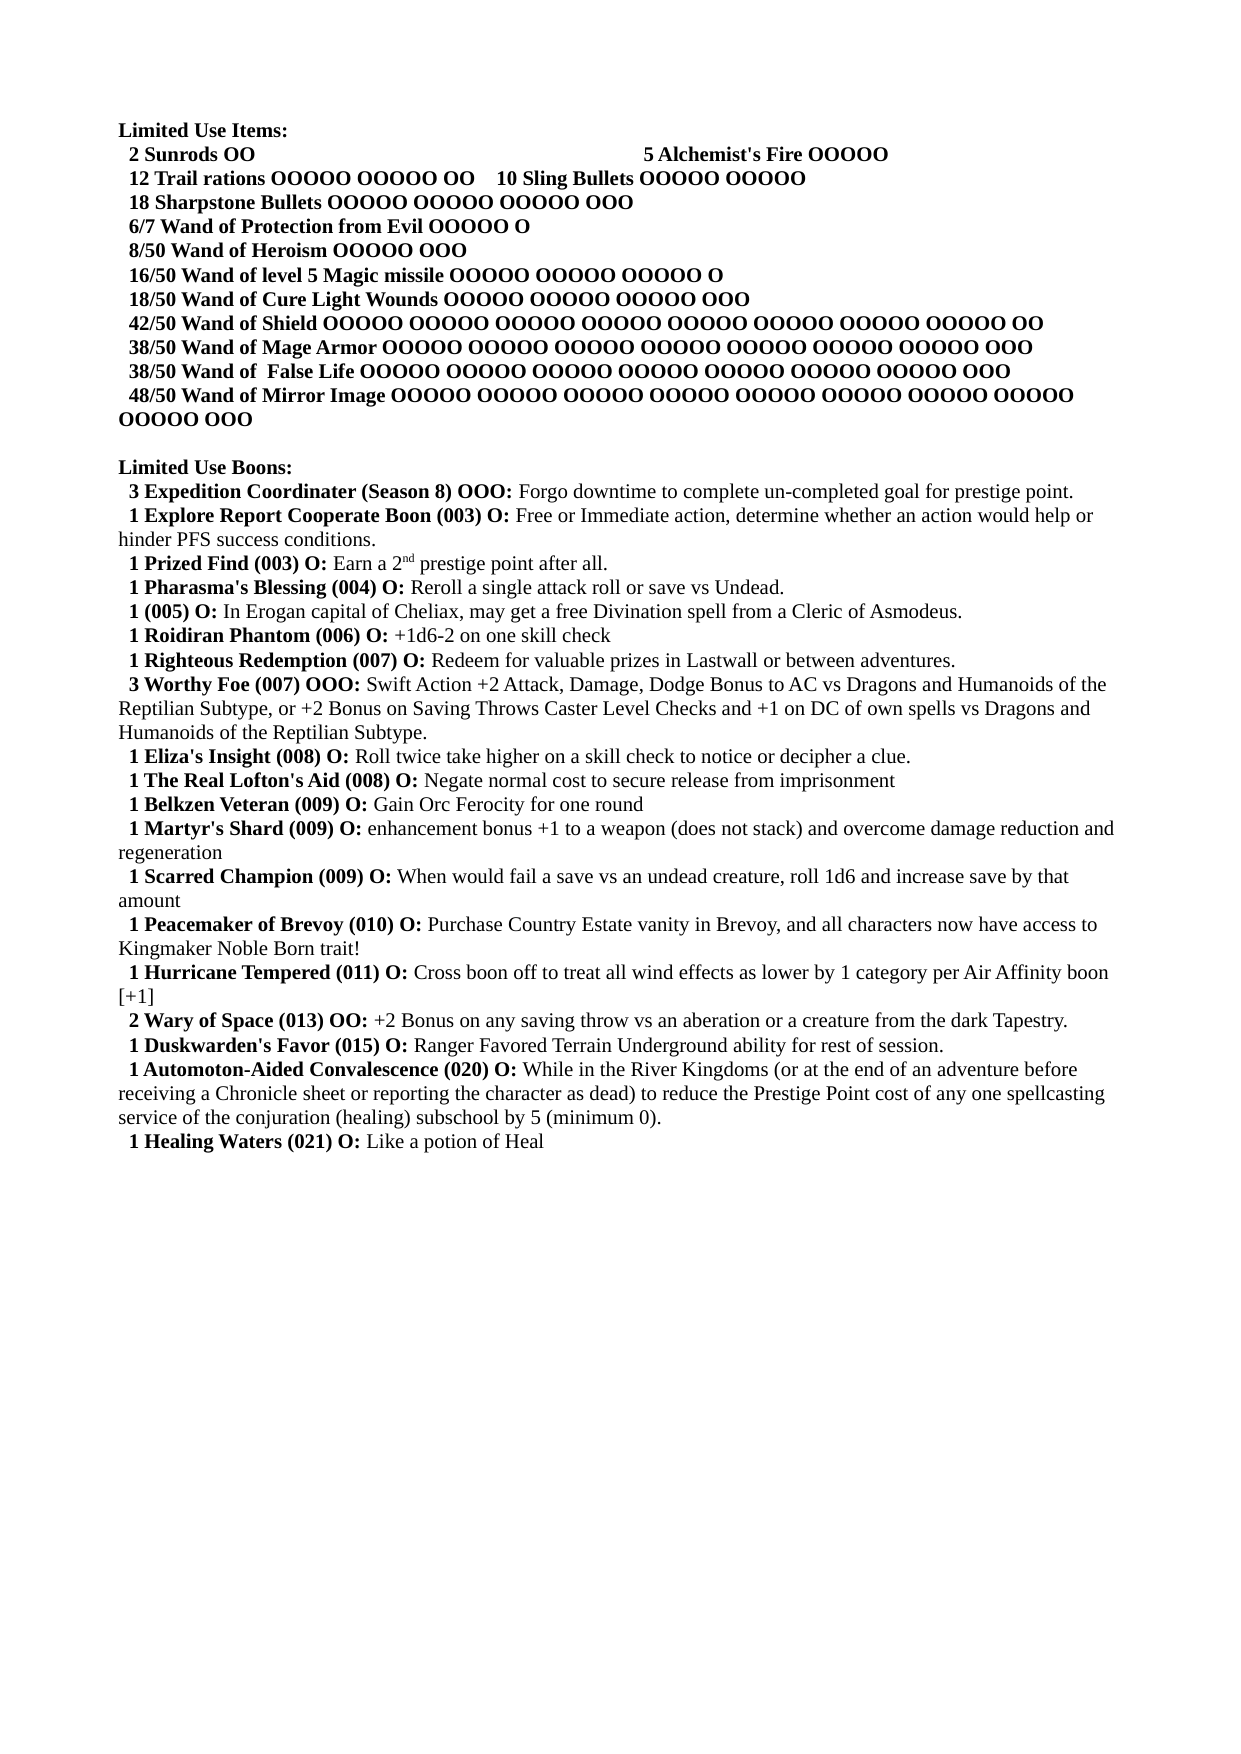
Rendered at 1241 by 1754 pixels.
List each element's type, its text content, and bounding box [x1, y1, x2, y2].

text 48/50 Wand of Mirror Image OOOOO OOOOO OOOOO OOOOO OOOOO OOOOO OOOOO OOOOO OOOOO OOO [118, 383, 1122, 431]
text 1 Martyr's Shard (009) O: enhancement bonus +1 to a weapon (does not stack) and overcome damage reduction and regeneration [118, 816, 1122, 864]
text 1 Healing Waters (021) O: Like a potion of Heal [118, 1129, 1122, 1153]
text 3 Expedition Coordinater (Season 8) OOO: Forgo downtime to complete un-completed goal for prestige point. [118, 479, 1122, 503]
text 1 Pharasma's Blessing (004) O: Reroll a single attack roll or save vs Undead. [118, 575, 1122, 599]
text 1 (005) O: In Erogan capital of Cheliax, may get a free Divination spell from a Cleric of Asmodeus. [118, 599, 1122, 623]
text Limited Use Boons: [118, 455, 1122, 479]
text 38/50 Wand of Mage Armor OOOOO OOOOO OOOOO OOOOO OOOOO OOOOO OOOOO OOO [118, 335, 1122, 359]
text 8/50 Wand of Heroism OOOOO OOO [118, 238, 1122, 262]
text 1 Roidiran Phantom (006) O: +1d6-2 on one skill check [118, 623, 1122, 647]
text 2 Wary of Space (013) OO: +2 Bonus on any saving throw vs an aberation or a creature from the dark Tapestry. [118, 1008, 1122, 1032]
text 2 Sunrods OO 5 Alchemist's Fire OOOOO [118, 142, 1122, 166]
text 1 Righteous Redemption (007) O: Redeem for valuable prizes in Lastwall or between adventures. [118, 647, 1122, 672]
text 1 Duskwarden's Favor (015) O: Ranger Favored Terrain Underground ability for rest of session. [118, 1032, 1122, 1057]
text Limited Use Items: [118, 118, 1122, 142]
text 1 Explore Report Cooperate Boon (003) O: Free or Immediate action, determine whether an action would help or hinder PFS success conditions. [118, 503, 1122, 551]
text 1 Peacemaker of Brevoy (010) O: Purchase Country Estate vanity in Brevoy, and all characters now have access to Kingmaker Noble Born trait! [118, 912, 1122, 960]
text 1 The Real Lofton's Aid (008) O: Negate normal cost to secure release from imprisonment [118, 768, 1122, 792]
text 3 Worthy Foe (007) OOO: Swift Action +2 Attack, Damage, Dodge Bonus to AC vs Dragons and Humanoids of the Reptilian Subtype, or +2 Bonus on Saving Throws Caster Level Checks and +1 on DC of own spells vs Dragons and Humanoids of the Reptilian Subtype. [118, 672, 1122, 744]
text 1 Automoton-Aided Convalescence (020) O: While in the River Kingdoms (or at the end of an adventure before receiving a Chronicle sheet or reporting the character as dead) to reduce the Prestige Point cost of any one spellcasting service of the conjuration (healing) subschool by 5 (minimum 0). [118, 1057, 1122, 1129]
text 1 Belkzen Veteran (009) O: Gain Orc Ferocity for one round [118, 792, 1122, 816]
text 18 Sharpstone Bullets OOOOO OOOOO OOOOO OOO [118, 190, 1122, 214]
text 1 Scarred Champion (009) O: When would fail a save vs an undead creature, roll 1d6 and increase save by that amount [118, 864, 1122, 912]
text 12 Trail rations OOOOO OOOOO OO 10 Sling Bullets OOOOO OOOOO [118, 166, 1122, 190]
text 18/50 Wand of Cure Light Wounds OOOOO OOOOO OOOOO OOO [118, 287, 1122, 311]
text 1 Prized Find (003) O: Earn a 2nd prestige point after all. [118, 551, 1122, 575]
text 1 Eliza's Insight (008) O: Roll twice take higher on a skill check to notice or decipher a clue. [118, 744, 1122, 768]
text 1 Hurricane Tempered (011) O: Cross boon off to treat all wind effects as lower by 1 category per Air Affinity boon [+1] [118, 960, 1122, 1008]
text 16/50 Wand of level 5 Magic missile OOOOO OOOOO OOOOO O [118, 262, 1122, 287]
text 6/7 Wand of Protection from Evil OOOOO O [118, 214, 1122, 238]
text 38/50 Wand of False Life OOOOO OOOOO OOOOO OOOOO OOOOO OOOOO OOOOO OOO [118, 359, 1122, 383]
text 42/50 Wand of Shield OOOOO OOOOO OOOOO OOOOO OOOOO OOOOO OOOOO OOOOO OO [118, 311, 1122, 335]
